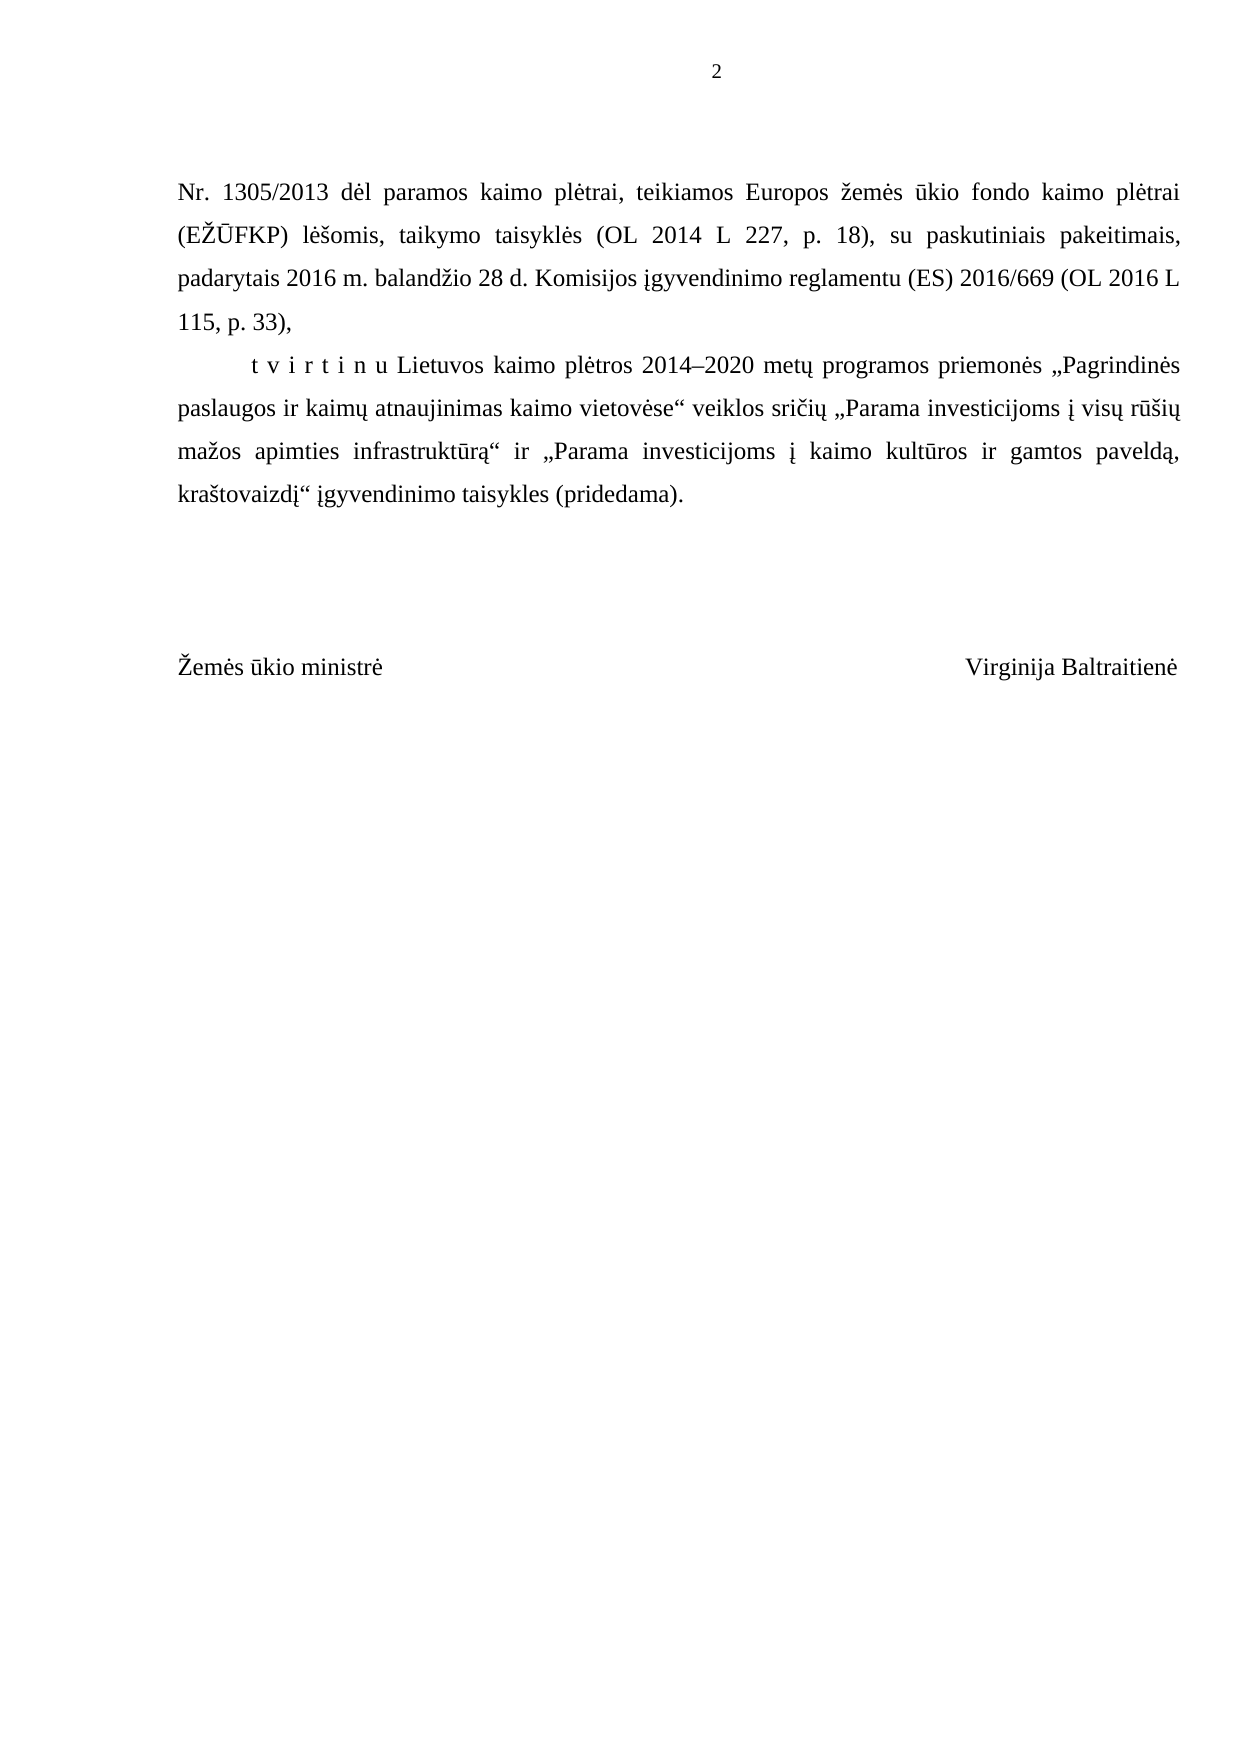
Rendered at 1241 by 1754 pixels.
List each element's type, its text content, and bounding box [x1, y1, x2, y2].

text t v i r t i n u Lietuvos kaimo plėtros 2014–2020 metų programos priemonės „Pagrindinės paslaugos ir kaimų atnaujinimas kaimo vietovėse“ veiklos sričių „Parama investicijoms į visų rūšių mažos apimties infrastruktūrą“ ir „Parama investicijoms į kaimo kultūros ir gamtos paveldą, kraštovaizdį“ įgyvendinimo taisykles (pridedama). [177, 350, 1181, 508]
text Nr. 1305/2013 dėl paramos kaimo plėtrai, teikiamos Europos žemės ūkio fondo kaimo plėtrai (EŽŪFKP) lėšomis, taikymo taisyklės (OL 2014 L 227, p. 18), su paskutiniais pakeitimais, padarytais 2016 m. balandžio 28 d. Komisijos įgyvendinimo reglamentu (ES) 2016/669 (OL 2016 L 115, p. 33), [177, 177, 1181, 335]
text Žemės ūkio ministrė Virginija Baltraitienė [177, 652, 1181, 680]
